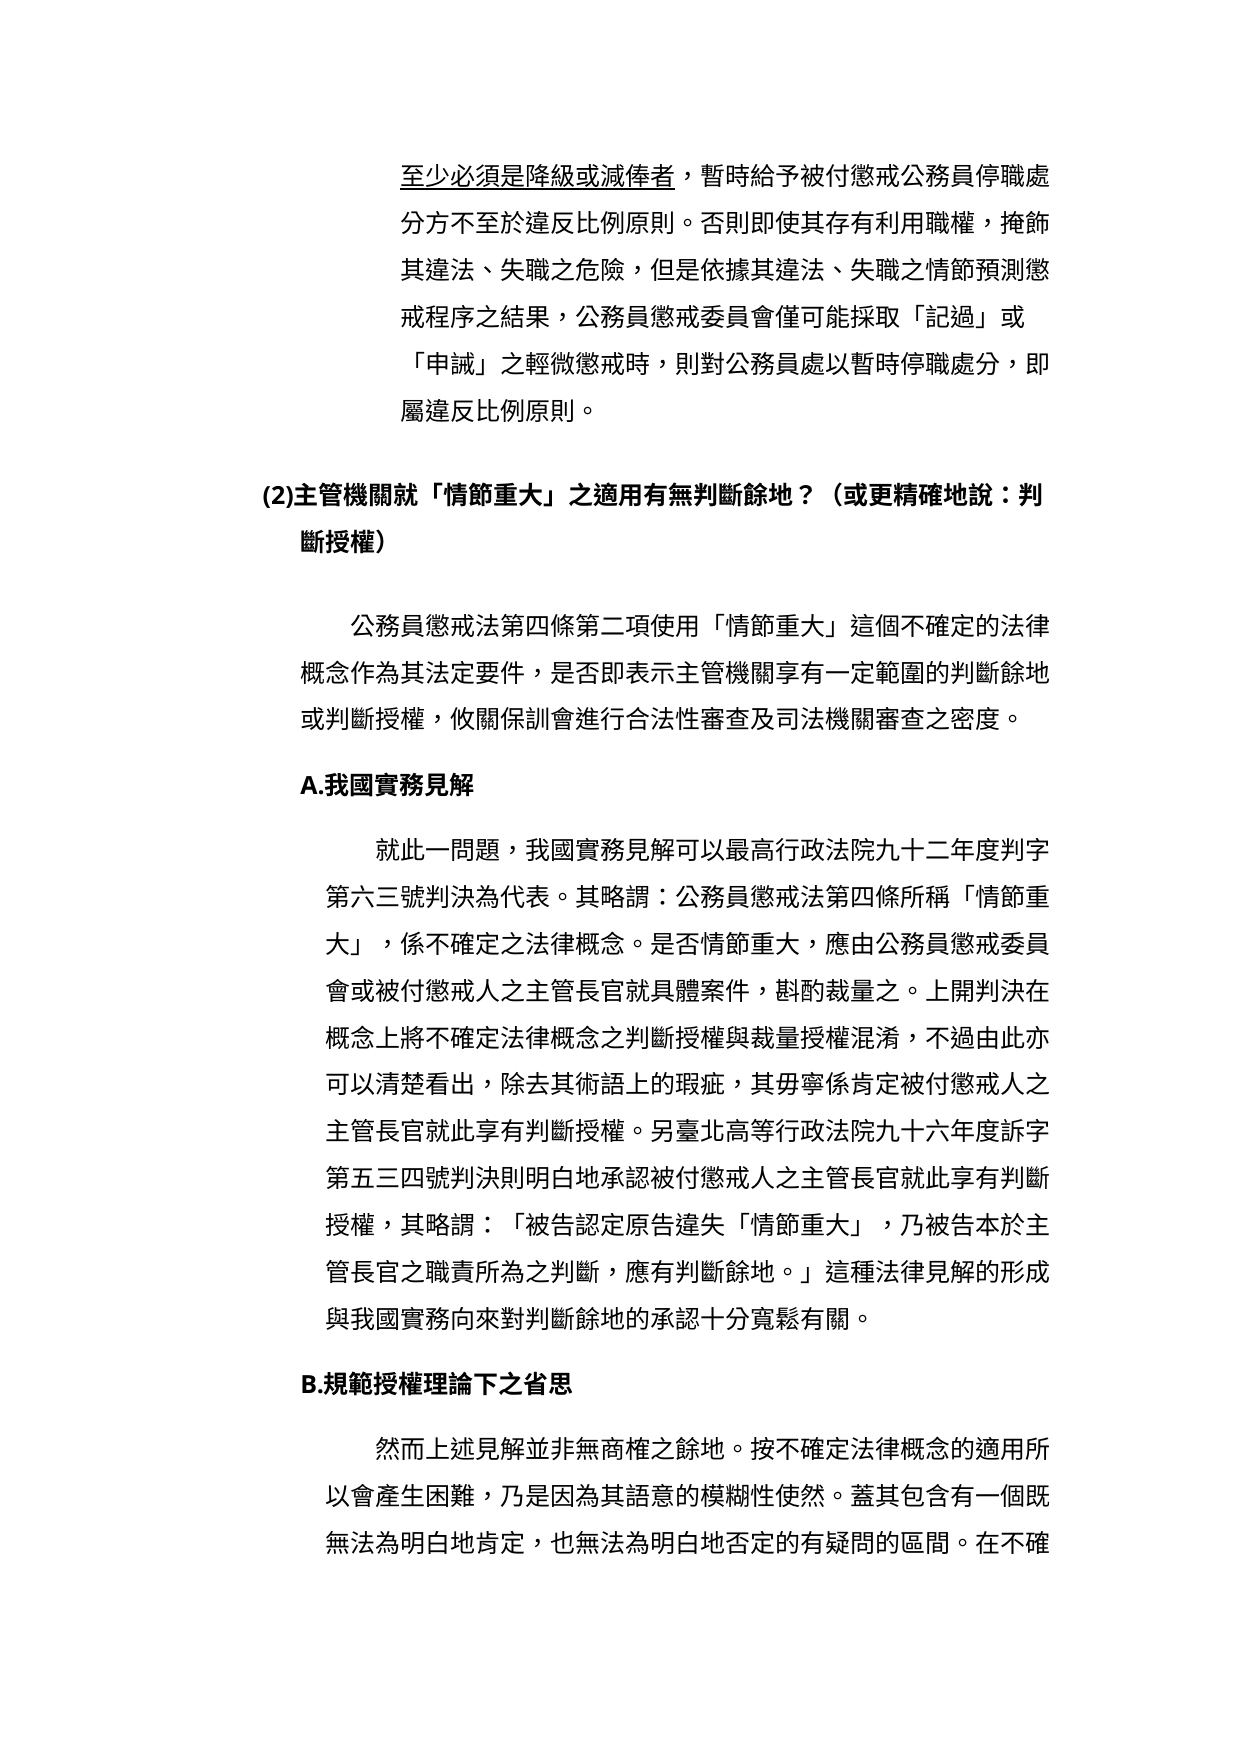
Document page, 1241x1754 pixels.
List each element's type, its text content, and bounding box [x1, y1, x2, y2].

text (2)主管機關就「情節重大」之適用有無判斷餘地？（或更精確地說：判斷授權） [262, 468, 1053, 553]
text 然而上述見解並非無商榷之餘地。按不確定法律概念的適用所以會產生困難，乃是因為其語意的模糊性使然。蓋其包含有一個既無法為明白地肯定，也無法為明白地否定的有疑問的區間。在不確 [325, 1423, 1053, 1554]
text B.規範授權理論下之省思 [187, 1358, 1053, 1395]
text 公務員懲戒法第四條第二項使用「情節重大」這個不確定的法律概念作為其法定要件，是否即表示主管機關享有一定範圍的判斷餘地或判斷授權，攸關保訓會進行合法性審查及司法機關審查之密度。 [300, 599, 1053, 731]
text 就此一問題，我國實務見解可以最高行政法院九十二年度判字第六三號判決為代表。其略謂：公務員懲戒法第四條所稱「情節重大」，係不確定之法律概念。是否情節重大，應由公務員懲戒委員會或被付懲戒人之主管長官就具體案件，斟酌裁量之。上開判決在概念上將不確定法律概念之判斷授權與裁量授權混淆，不過由此亦可以清楚看出，除去其術語上的瑕疵，其毋寧係肯定被付懲戒人之主管長官就此享有判斷授權。另臺北高等行政法院九十六年度訴字第五三四號判決則明白地承認被付懲戒人之主管長官就此享有判斷授權，其略謂：「被告認定原告違失「情節重大」，乃被告本於主管長官之職責所為之判斷，應有判斷餘地。」這種法律見解的形成與我國實務向來對判斷餘地的承認十分寬鬆有關。 [325, 824, 1053, 1330]
text （C）依據預測之結果，公務員懲戒委員會可能係採取一個比「撤職」或「休職」更溫和之懲戒，但如果放任被付懲戒公務員續留在原來的職務上，將嚴重妨害到職務之運行或使相關責任的調查受到嚴重妨害，而且暫時給予被付懲戒公務員停職處分與案件之意義以及可期待之懲戒措施，尚不至於不成比例者，亦屬之。例如若是放任被付懲戒人續留在原來的職務上，其將有湮滅、偽造、變造違法或失職之證據，或勾結證人，以及利用職權，掩飾其違法、失職之危險，「而且」有鑑於停職處分對公務員俸給權利及其他權利之影響，必須是斟酌其違法、失職之情節，可以預測懲戒程序之結果，至少必須是降級或減俸者，暫時給予被付懲戒公務員停職處分方不至於違反比例原則。否則即使其存有利用職權，掩飾其違法、失職之危險，但是依據其違法、失職之情節預測懲戒程序之結果，公務員懲戒委員會僅可能採取「記過」或「申誡」之輕微懲戒時，則對公務員處以暫時停職處分，即屬違反比例原則。 [337, 150, 1053, 422]
text A.我國實務見解 [187, 758, 1053, 796]
